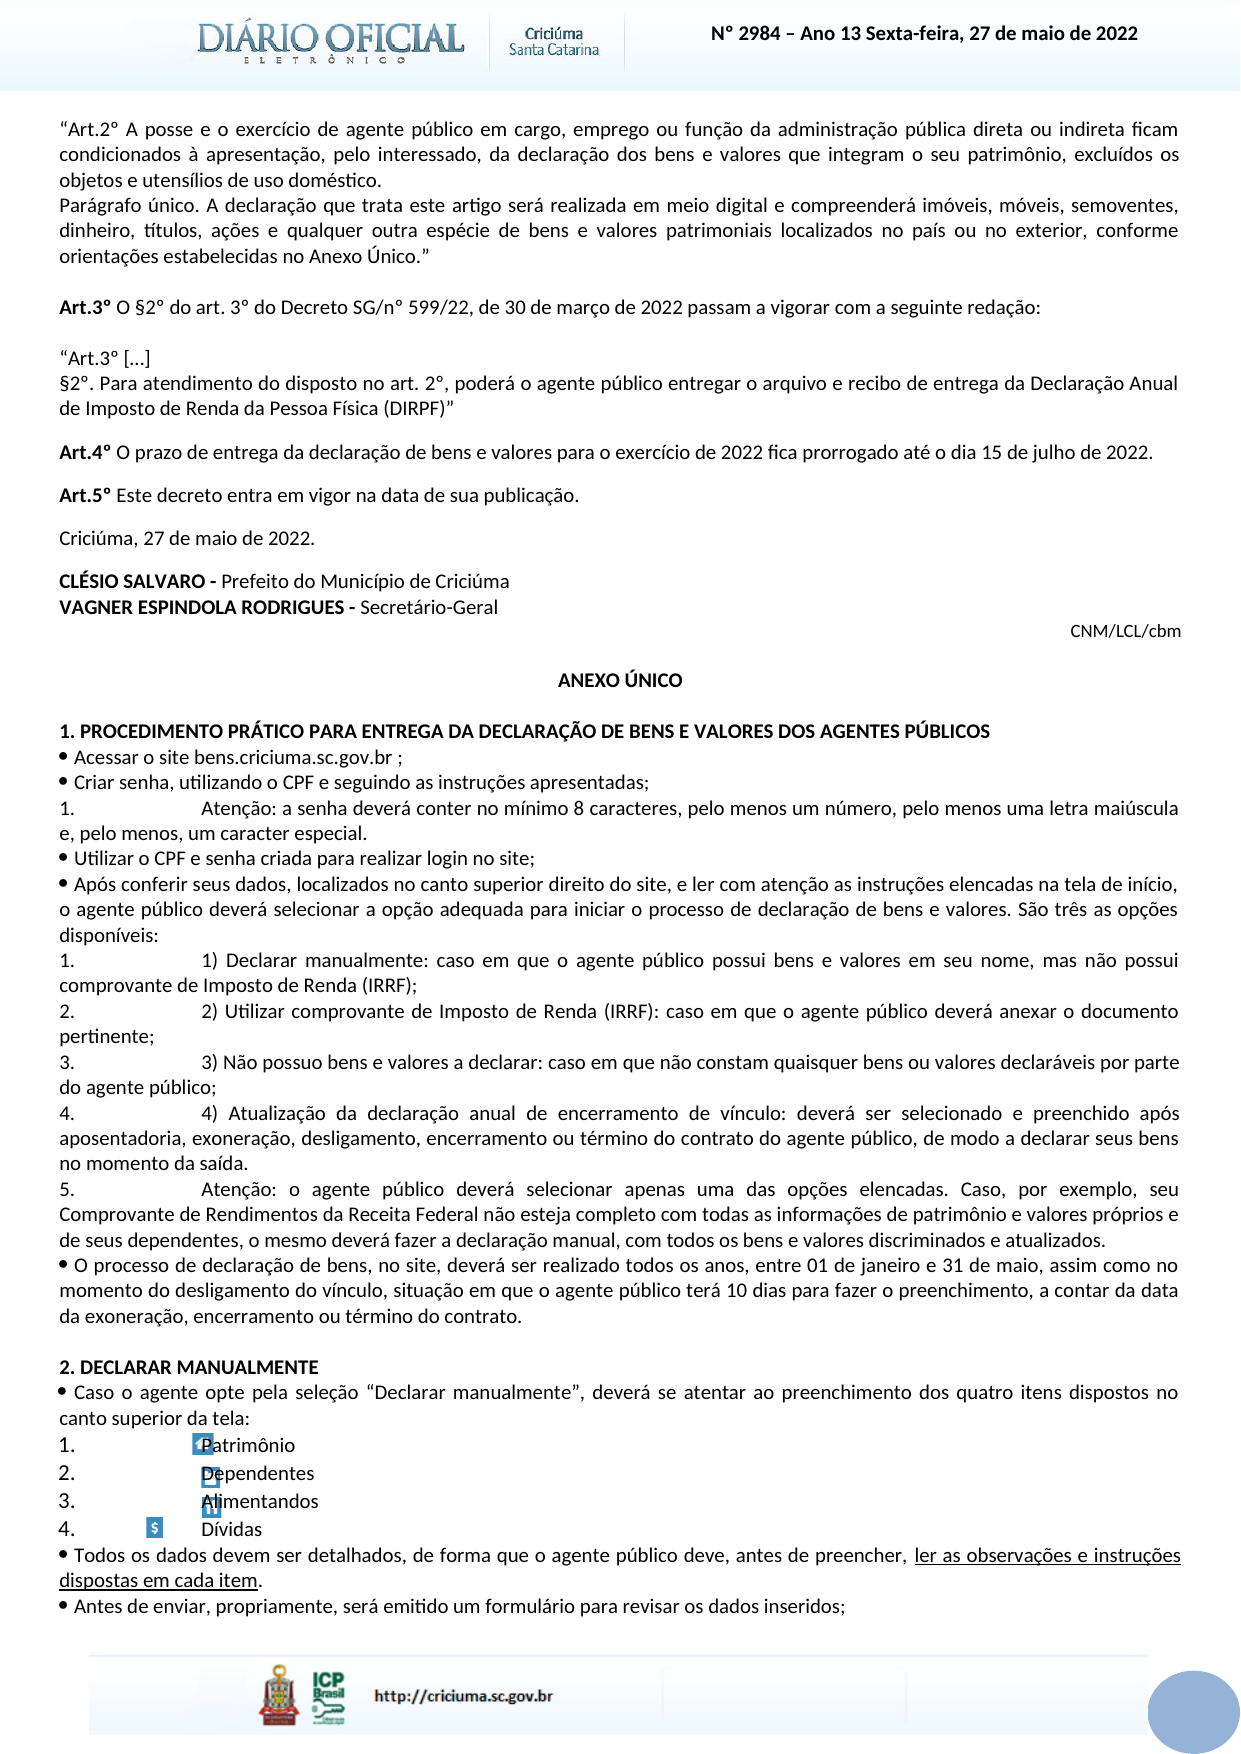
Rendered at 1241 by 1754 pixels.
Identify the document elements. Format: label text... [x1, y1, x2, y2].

text Criciúma, 27 de maio de 2022. [59, 525, 1181, 551]
list Acessar o site bens.criciuma.sc.gov.br ; [59, 744, 1181, 769]
text CNM/LCL/cbm [59, 619, 1181, 642]
text “Art.3º […] [59, 345, 1181, 370]
list Antes de enviar, propriamente, será emitido um formulário para revisar os dados inseridos; [59, 1593, 1181, 1618]
list Atenção: a senha deverá conter no mínimo 8 caracteres, pelo menos um número, pelo menos uma letra maiúscula e, pelo menos, um caracter especial. [59, 795, 1181, 846]
list Caso o agente opte pela seleção “Declarar manualmente”, deverá se atentar ao preenchimento dos quatro itens dispostos no canto superior da tela: [58, 1379, 1181, 1430]
list Dependentes [58, 1458, 1181, 1486]
list Dívidas [58, 1514, 1181, 1542]
text CLÉSIO SALVARO - Prefeito do Município de Criciúma [59, 568, 1181, 594]
list Criar senha, utilizando o CPF e seguindo as instruções apresentadas; [59, 769, 1181, 795]
text VAGNER ESPINDOLA RODRIGUES - Secretário-Geral [59, 594, 1181, 619]
list Utilizar o CPF e senha criada para realizar login no site; [59, 846, 1181, 871]
list Todos os dados devem ser detalhados, de forma que o agente público deve, antes de preencher, ler as observações e instruções dispostas em cada item. [59, 1542, 1181, 1593]
text Parágrafo único. A declaração que trata este artigo será realizada em meio digital e compreenderá imóveis, móveis, semoventes, dinheiro, títulos, ações e qualquer outra espécie de bens e valores patrimoniais localizados no país ou no exterior, conforme orientações estabelecidas no Anexo Único.” [59, 192, 1181, 268]
list Atenção: o agente público deverá selecionar apenas uma das opções elencadas. Caso, por exemplo, seu Comprovante de Rendimentos da Receita Federal não esteja completo com todas as informações de patrimônio e valores próprios e de seus dependentes, o mesmo deverá fazer a declaração manual, com todos os bens e valores discriminados e atualizados. [59, 1176, 1181, 1252]
text 2. DECLARAR MANUALMENTE [59, 1354, 1181, 1379]
list Após conferir seus dados, localizados no canto superior direito do site, e ler com atenção as instruções elencadas na tela de início, o agente público deverá selecionar a opção adequada para iniciar o processo de declaração de bens e valores. São três as opções disponíveis: [59, 871, 1181, 947]
list Alimentandos [58, 1486, 1181, 1514]
text “Art.2º A posse e o exercício de agente público em cargo, emprego ou função da administração pública direta ou indireta ficam condicionados à apresentação, pelo interessado, da declaração dos bens e valores que integram o seu patrimônio, excluídos os objetos e utensílios de uso doméstico. [59, 116, 1181, 192]
list 4) Atualização da declaração anual de encerramento de vínculo: deverá ser selecionado e preenchido após aposentadoria, exoneração, desligamento, encerramento ou término do contrato do agente público, de modo a declarar seus bens no momento da saída. [59, 1100, 1181, 1176]
text 1. PROCEDIMENTO PRÁTICO PARA ENTREGA DA DECLARAÇÃO DE BENS E VALORES DOS AGENTES PÚBLICOS [59, 718, 1181, 744]
text Art.3º O §2º do art. 3º do Decreto SG/nº 599/22, de 30 de março de 2022 passam a vigorar com a seguinte redação: [59, 294, 1181, 319]
list 3) Não possuo bens e valores a declarar: caso em que não constam quaisquer bens ou valores declaráveis por parte do agente público; [59, 1049, 1181, 1100]
text ANEXO ÚNICO [59, 668, 1181, 693]
text Art.4º O prazo de entrega da declaração de bens e valores para o exercício de 2022 fica prorrogado até o dia 15 de julho de 2022. [59, 439, 1181, 464]
list 2) Utilizar comprovante de Imposto de Renda (IRRF): caso em que o agente público deverá anexar o documento pertinente; [59, 998, 1181, 1049]
text §2º. Para atendimento do disposto no art. 2º, poderá o agente público entregar o arquivo e recibo de entrega da Declaração Anual de Imposto de Renda da Pessoa Física (DIRPF)” [59, 370, 1181, 421]
list Patrimônio [58, 1430, 1181, 1458]
text Art.5º Este decreto entra em vigor na data de sua publicação. [59, 482, 1181, 507]
list 1) Declarar manualmente: caso em que o agente público possui bens e valores em seu nome, mas não possui comprovante de Imposto de Renda (IRRF); [59, 947, 1181, 998]
list O processo de declaração de bens, no site, deverá ser realizado todos os anos, entre 01 de janeiro e 31 de maio, assim como no momento do desligamento do vínculo, situação em que o agente público terá 10 dias para fazer o preenchimento, a contar da data da exoneração, encerramento ou término do contrato. [59, 1252, 1181, 1328]
